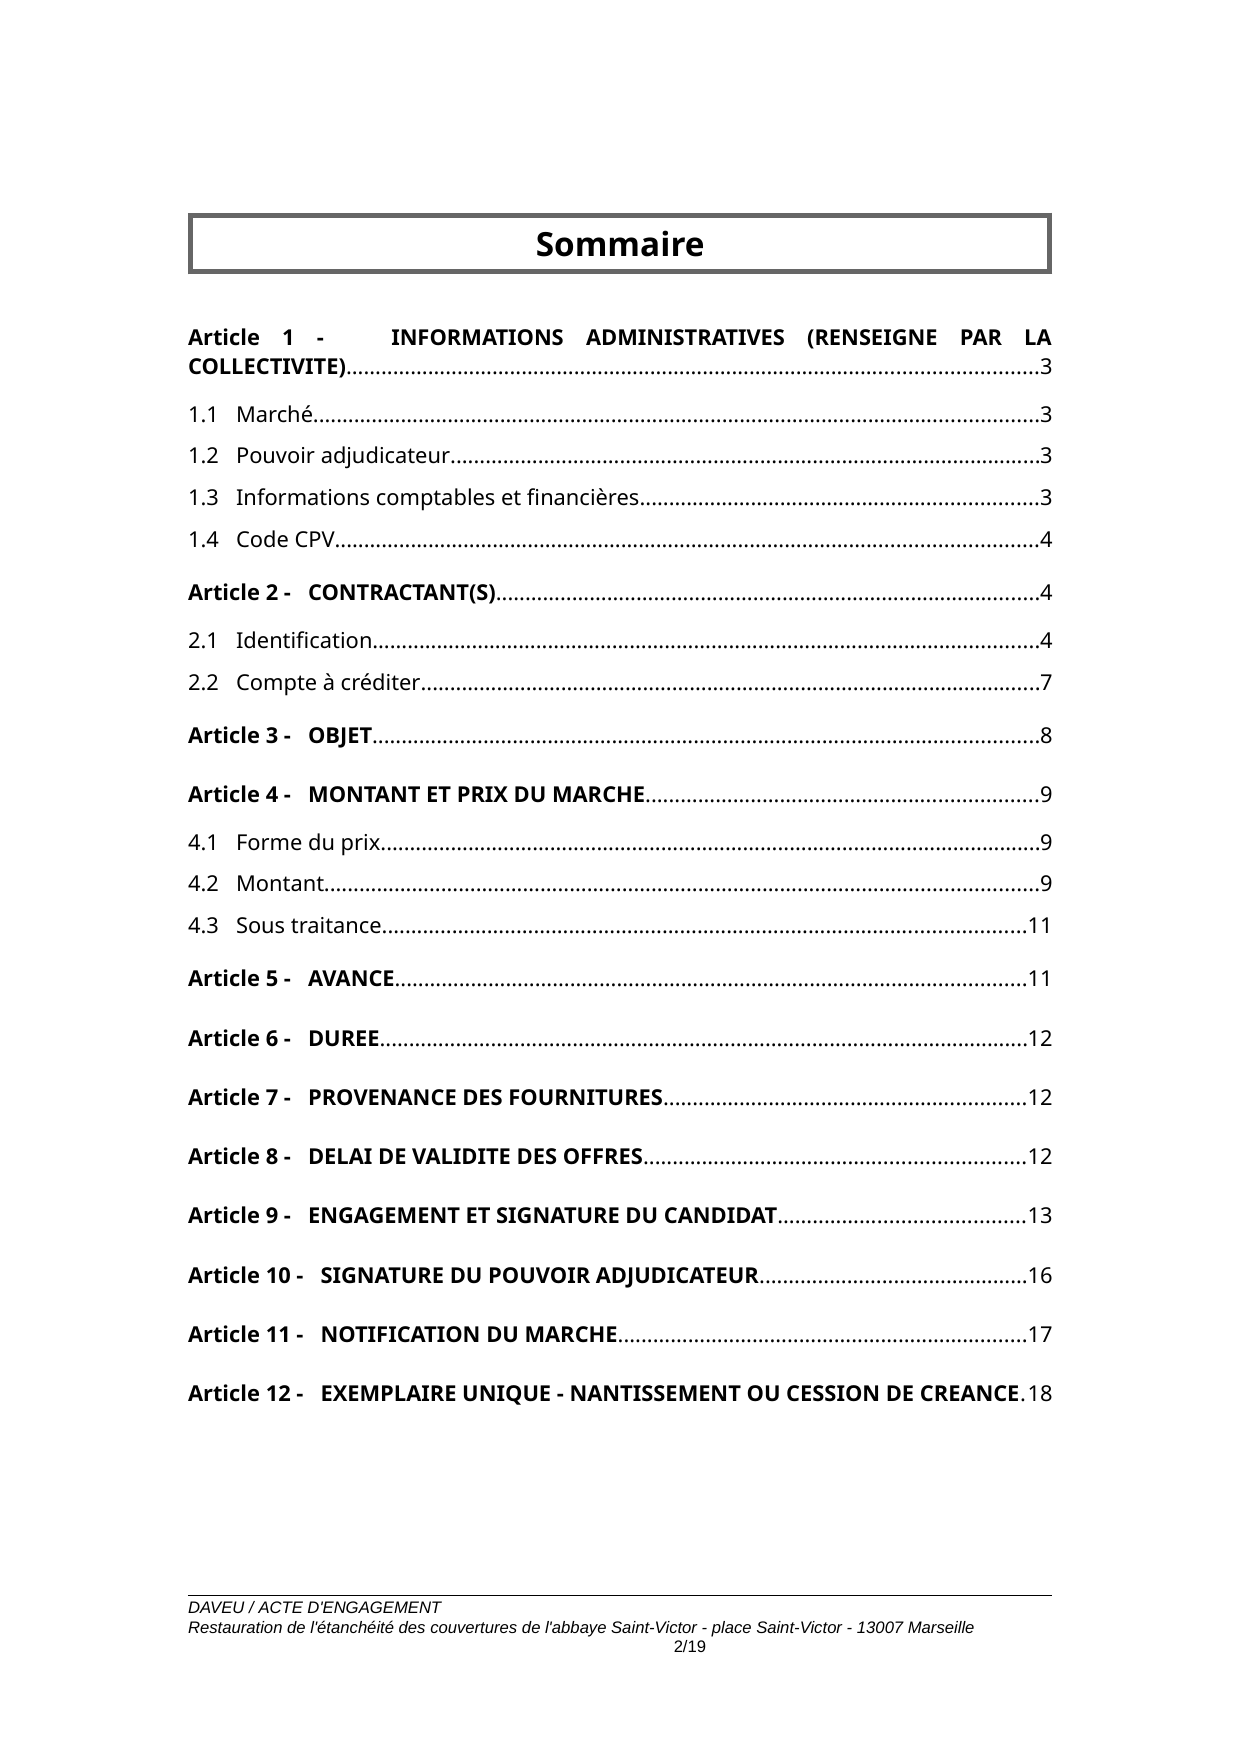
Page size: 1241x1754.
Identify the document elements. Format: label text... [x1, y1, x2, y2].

text 4.2 Montant 9 [188, 868, 1052, 898]
text Article 3 - OBJET 8 [188, 720, 1052, 750]
text Article 10 - SIGNATURE DU POUVOIR ADJUDICATEUR 16 [188, 1260, 1052, 1289]
text Article 6 - DUREE 12 [188, 1023, 1052, 1052]
text 1.3 Informations comptables et financières 3 [188, 482, 1052, 512]
text Article 2 - CONTRACTANT(S) 4 [188, 577, 1052, 607]
text Article 9 - ENGAGEMENT ET SIGNATURE DU CANDIDAT 13 [188, 1201, 1052, 1230]
text Article 5 - AVANCE 11 [188, 963, 1052, 993]
text Article 7 - PROVENANCE DES FOURNITURES 12 [188, 1082, 1052, 1112]
text Article 4 - MONTANT ET PRIX DU MARCHE 9 [188, 779, 1052, 809]
text Article 12 - EXEMPLAIRE UNIQUE - NANTISSEMENT OU CESSION DE CREANCE 18 [188, 1378, 1052, 1408]
text 2.1 Identification 4 [188, 625, 1052, 654]
text 4.1 Forme du prix 9 [188, 827, 1052, 856]
text Article 11 - NOTIFICATION DU MARCHE 17 [188, 1319, 1052, 1349]
text 4.3 Sous traitance 11 [188, 910, 1052, 940]
text 1.2 Pouvoir adjudicateur 3 [188, 441, 1052, 470]
text 2.2 Compte à créditer 7 [188, 666, 1052, 696]
subtitle Sommaire [193, 218, 1047, 269]
text 1.1 Marché 3 [188, 399, 1052, 429]
text Article 8 - DELAI DE VALIDITE DES OFFRES 12 [188, 1141, 1052, 1171]
text 1.4 Code CPV 4 [188, 524, 1052, 554]
text Article 1 - INFORMATIONS ADMINISTRATIVES (RENSEIGNE PAR LA COLLECTIVITE) 3 [188, 322, 1052, 381]
